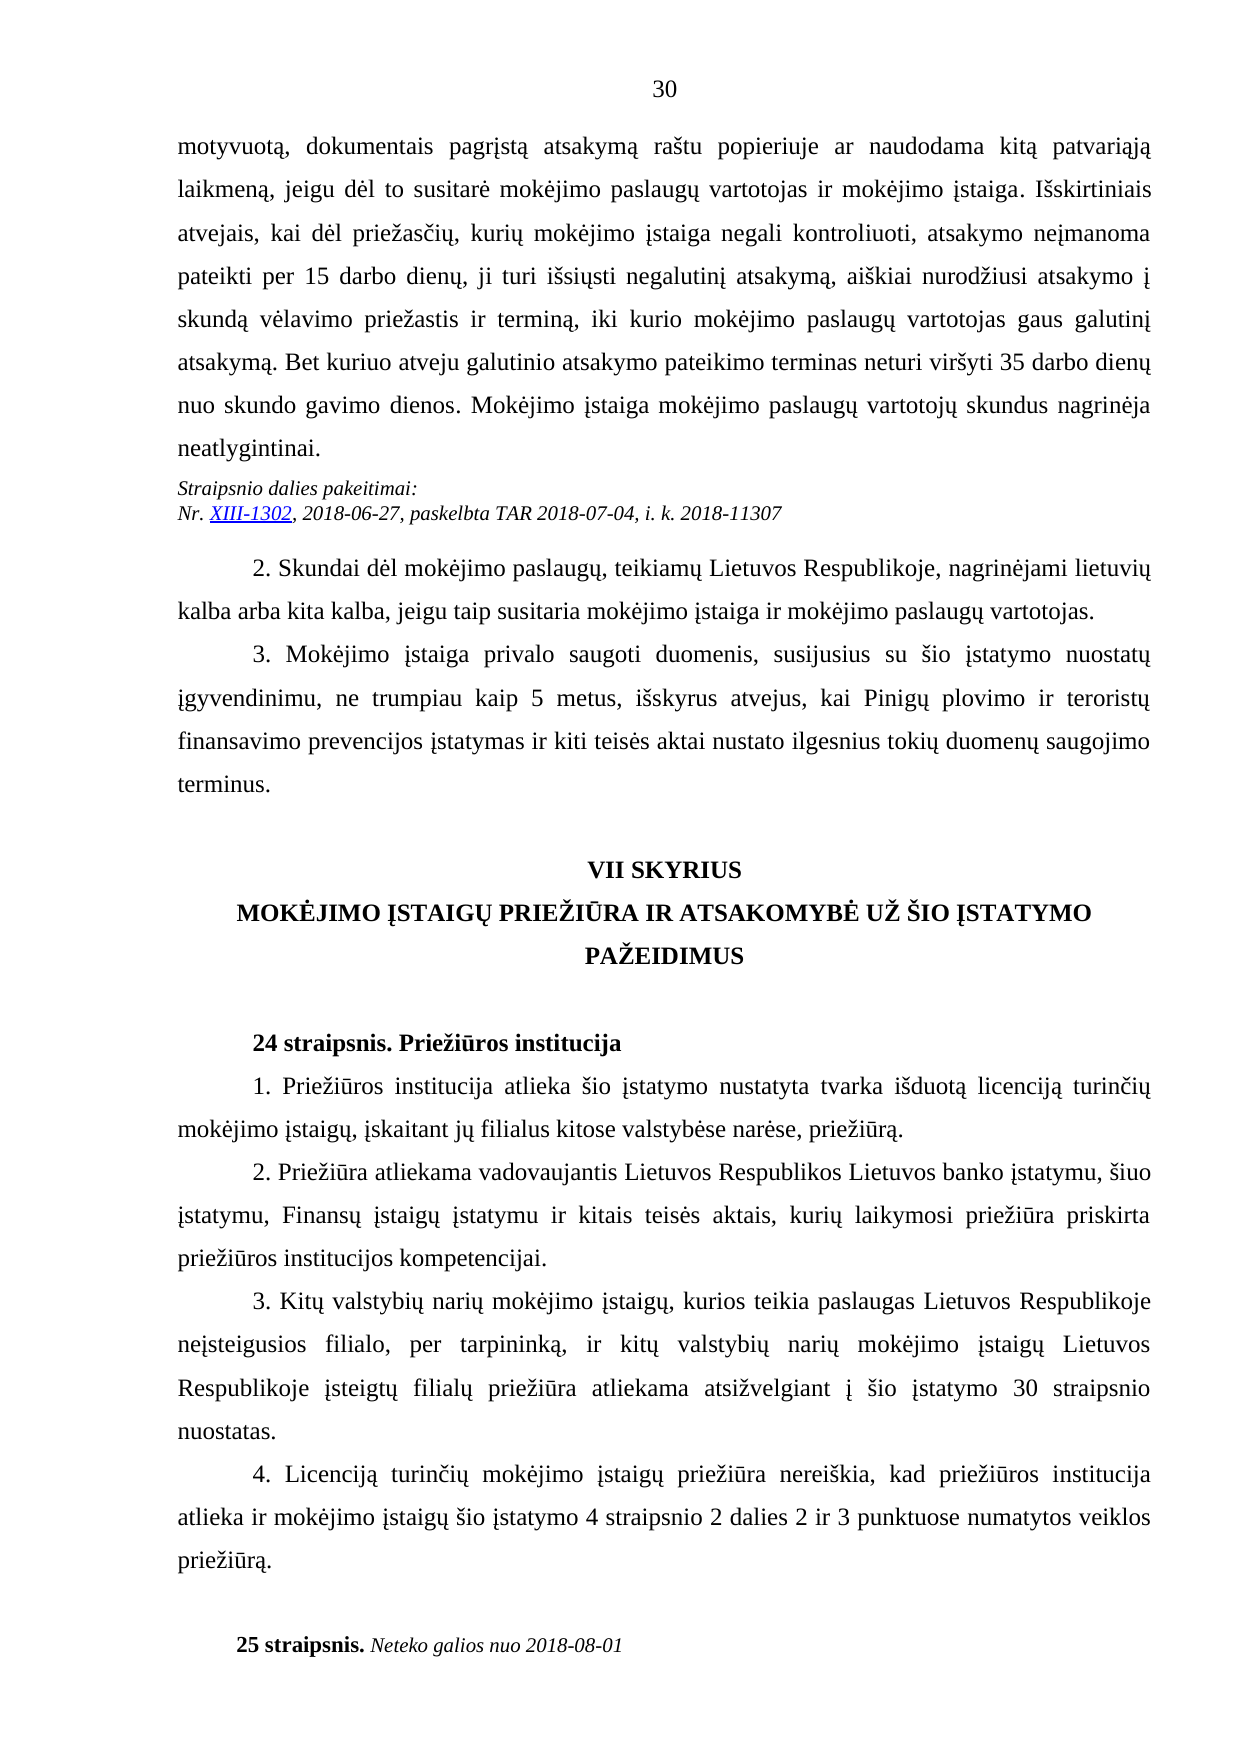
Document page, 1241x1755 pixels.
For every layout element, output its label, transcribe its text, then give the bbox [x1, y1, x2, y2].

text Nr. XIII-1302, 2018-06-27, paskelbta TAR 2018-07-04, i. k. 2018-11307 [177, 500, 1152, 524]
text MOKĖJIMO ĮSTAIGŲ PRIEŽIŪRA IR ATSAKOMYBĖ UŽ ŠIO ĮSTATYMO PAŽEIDIMUS [177, 898, 1152, 970]
text 2. Priežiūra atliekama vadovaujantis Lietuvos Respublikos Lietuvos banko įstatymu, šiuo įstatymu, Finansų įstaigų įstatymu ir kitais teisės aktais, kurių laikymosi priežiūra priskirta priežiūros institucijos kompetencijai. [177, 1157, 1152, 1272]
text 1. Priežiūros institucija atlieka šio įstatymo nustatyta tvarka išduotą licenciją turinčių mokėjimo įstaigų, įskaitant jų filialus kitose valstybėse narėse, priežiūrą. [177, 1071, 1152, 1143]
text 3. Mokėjimo įstaiga privalo saugoti duomenis, susijusius su šio įstatymo nuostatų įgyvendinimu, ne trumpiau kaip 5 metus, išskyrus atvejus, kai Pinigų plovimo ir teroristų finansavimo prevencijos įstatymas ir kiti teisės aktai nustato ilgesnius tokių duomenų saugojimo terminus. [177, 639, 1152, 798]
text 3. Kitų valstybių narių mokėjimo įstaigų, kurios teikia paslaugas Lietuvos Respublikoje neįsteigusios filialo, per tarpininką, ir kitų valstybių narių mokėjimo įstaigų Lietuvos Respublikoje įsteigtų filialų priežiūra atliekama atsižvelgiant į šio įstatymo 30 straipsnio nuostatas. [177, 1286, 1152, 1444]
text 2. Skundai dėl mokėjimo paslaugų, teikiamų Lietuvos Respublikoje, nagrinėjami lietuvių kalba arba kita kalba, jeigu taip susitaria mokėjimo įstaiga ir mokėjimo paslaugų vartotojas. [177, 553, 1152, 625]
text Straipsnio dalies pakeitimai: [177, 476, 1152, 500]
text motyvuotą, dokumentais pagrįstą atsakymą raštu popieriuje ar naudodama kitą patvariąją laikmeną, jeigu dėl to susitarė mokėjimo paslaugų vartotojas ir mokėjimo įstaiga. Išskirtiniais atvejais, kai dėl priežasčių, kurių mokėjimo įstaiga negali kontroliuoti, atsakymo neįmanoma pateikti per 15 darbo dienų, ji turi išsiųsti negalutinį atsakymą, aiškiai nurodžiusi atsakymo į skundą vėlavimo priežastis ir terminą, iki kurio mokėjimo paslaugų vartotojas gaus galutinį atsakymą. Bet kuriuo atveju galutinio atsakymo pateikimo terminas neturi viršyti 35 darbo dienų nuo skundo gavimo dienos. Mokėjimo įstaiga mokėjimo paslaugų vartotojų skundus nagrinėja neatlygintinai. [177, 131, 1152, 462]
text VII SKYRIUS [177, 855, 1152, 884]
text 24 straipsnis. Priežiūros institucija [177, 1028, 1152, 1056]
text 25 straipsnis. Neteko galios nuo 2018-08-01 [177, 1631, 1152, 1658]
text 4. Licenciją turinčių mokėjimo įstaigų priežiūra nereiškia, kad priežiūros institucija atlieka ir mokėjimo įstaigų šio įstatymo 4 straipsnio 2 dalies 2 ir 3 punktuose numatytos veiklos priežiūrą. [177, 1459, 1152, 1574]
